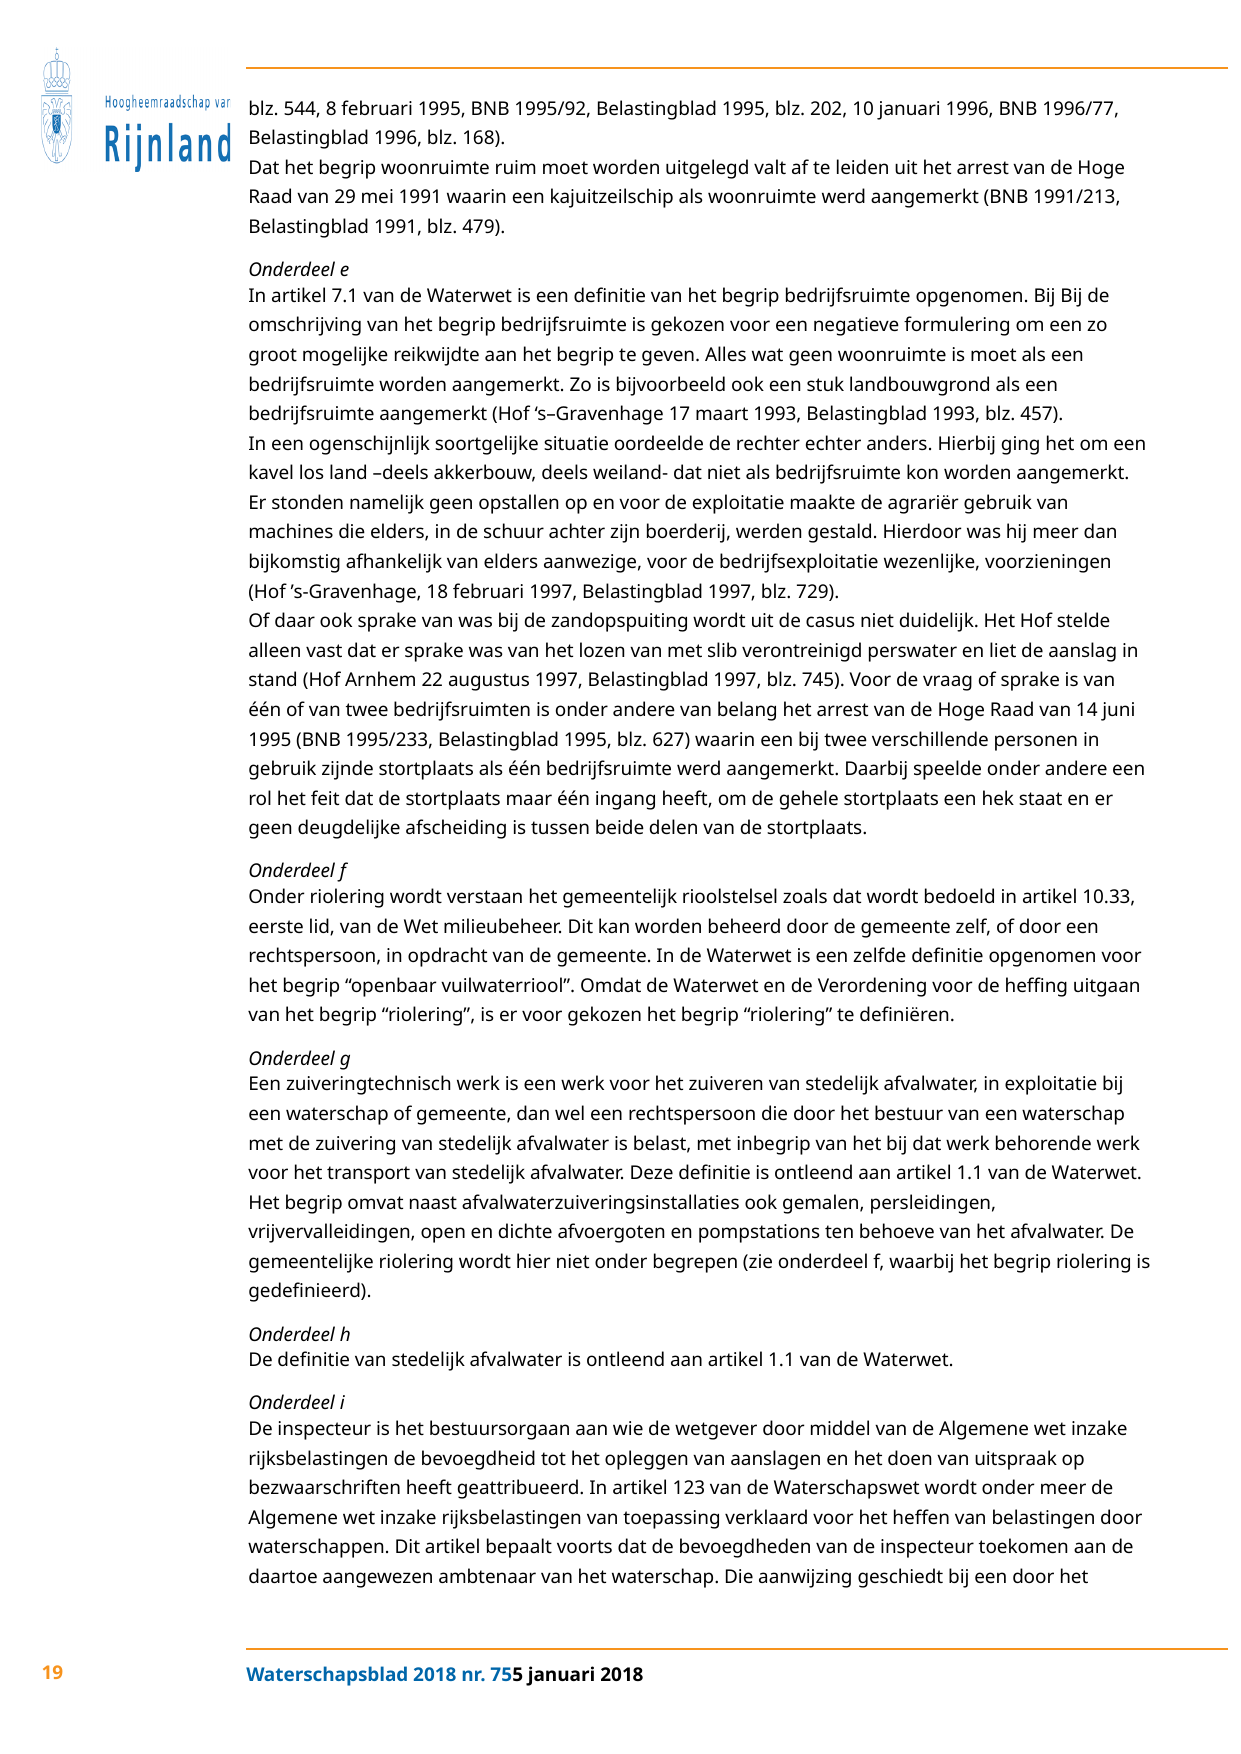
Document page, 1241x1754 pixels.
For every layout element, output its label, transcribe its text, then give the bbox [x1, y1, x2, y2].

text De inspecteur is het bestuursorgaan aan wie de wetgever door middel van de Algemene wet inzake rijksbelastingen de bevoegdheid tot het opleggen van aanslagen en het doen van uitspraak op bezwaarschriften heeft geattribueerd. In artikel 123 van de Waterschapswet wordt onder meer de Algemene wet inzake rijksbelastingen van toepassing verklaard voor het heffen van belastingen door waterschappen. Dit artikel bepaalt voorts dat de bevoegdheden van de inspecteur toekomen aan de daartoe aangewezen ambtenaar van het waterschap. Die aanwijzing geschiedt bij een door het [248, 1415, 1152, 1589]
picture [41, 47, 231, 172]
text Onderdeel i [248, 1389, 1152, 1415]
text Onderdeel e [248, 256, 1152, 282]
text In artikel 7.1 van de Waterwet is een definitie van het begrip bedrijfsruimte opgenomen. Bij Bij de omschrijving van het begrip bedrijfsruimte is gekozen voor een negatieve formulering om een zo groot mogelijke reikwijdte aan het begrip te geven. Alles wat geen woonruimte is moet als een bedrijfsruimte worden aangemerkt. Zo is bijvoorbeeld ook een stuk landbouwgrond als een bedrijfsruimte aangemerkt (Hof ‘s–Gravenhage 17 maart 1993, Belastingblad 1993, blz. 457). [248, 282, 1152, 426]
text Onderdeel g [248, 1045, 1152, 1071]
text blz. 544, 8 februari 1995, BNB 1995/92, Belastingblad 1995, blz. 202, 10 januari 1996, BNB 1996/77, Belastingblad 1996, blz. 168). [248, 95, 1152, 150]
text De definitie van stedelijk afvalwater is ontleend aan artikel 1.1 van de Waterwet. [248, 1346, 1152, 1372]
text In een ogenschijnlijk soortgelijke situatie oordeelde de rechter echter anders. Hierbij ging het om een kavel los land –deels akkerbouw, deels weiland- dat niet als bedrijfsruimte kon worden aangemerkt. Er stonden namelijk geen opstallen op en voor de exploitatie maakte de agrariër gebruik van machines die elders, in de schuur achter zijn boerderij, werden gestald. Hierdoor was hij meer dan bijkomstig afhankelijk van elders aanwezige, voor de bedrijfsexploitatie wezenlijke, voorzieningen (Hof ’s-Gravenhage, 18 februari 1997, Belastingblad 1997, blz. 729). [248, 430, 1152, 603]
text Een zuiveringtechnisch werk is een werk voor het zuiveren van stedelijk afvalwater, in exploitatie bij een waterschap of gemeente, dan wel een rechtspersoon die door het bestuur van een waterschap met de zuivering van stedelijk afvalwater is belast, met inbegrip van het bij dat werk behorende werk voor het transport van stedelijk afvalwater. Deze definitie is ontleend aan artikel 1.1 van de Waterwet. Het begrip omvat naast afvalwaterzuiveringsinstallaties ook gemalen, persleidingen, vrijvervalleidingen, open en dichte afvoergoten en pompstations ten behoeve van het afvalwater. De gemeentelijke riolering wordt hier niet onder begrepen (zie onderdeel f, waarbij het begrip riolering is gedefinieerd). [248, 1071, 1152, 1303]
text Onder riolering wordt verstaan het gemeentelijk rioolstelsel zoals dat wordt bedoeld in artikel 10.33, eerste lid, van de Wet milieubeheer. Dit kan worden beheerd door de gemeente zelf, of door een rechtspersoon, in opdracht van de gemeente. In de Waterwet is een zelfde definitie opgenomen voor het begrip “openbaar vuilwaterriool”. Omdat de Waterwet en de Verordening voor de heffing uitgaan van het begrip “riolering”, is er voor gekozen het begrip “riolering” te definiëren. [248, 883, 1152, 1027]
text Onderdeel h [248, 1321, 1152, 1346]
text Dat het begrip woonruimte ruim moet worden uitgelegd valt af te leiden uit het arrest van de Hoge Raad van 29 mei 1991 waarin een kajuitzeilschip als woonruimte werd aangemerkt (BNB 1991/213, Belastingblad 1991, blz. 479). [248, 154, 1152, 239]
text Onderdeel f [248, 858, 1152, 883]
text Of daar ook sprake van was bij de zandopspuiting wordt uit de casus niet duidelijk. Het Hof stelde alleen vast dat er sprake was van het lozen van met slib verontreinigd perswater en liet de aanslag in stand (Hof Arnhem 22 augustus 1997, Belastingblad 1997, blz. 745). Voor de vraag of sprake is van één of van twee bedrijfsruimten is onder andere van belang het arrest van de Hoge Raad van 14 juni 1995 (BNB 1995/233, Belastingblad 1995, blz. 627) waarin een bij twee verschillende personen in gebruik zijnde stortplaats als één bedrijfsruimte werd aangemerkt. Daarbij speelde onder andere een rol het feit dat de stortplaats maar één ingang heeft, om de gehele stortplaats een hek staat en er geen deugdelijke afscheiding is tussen beide delen van de stortplaats. [248, 607, 1152, 840]
